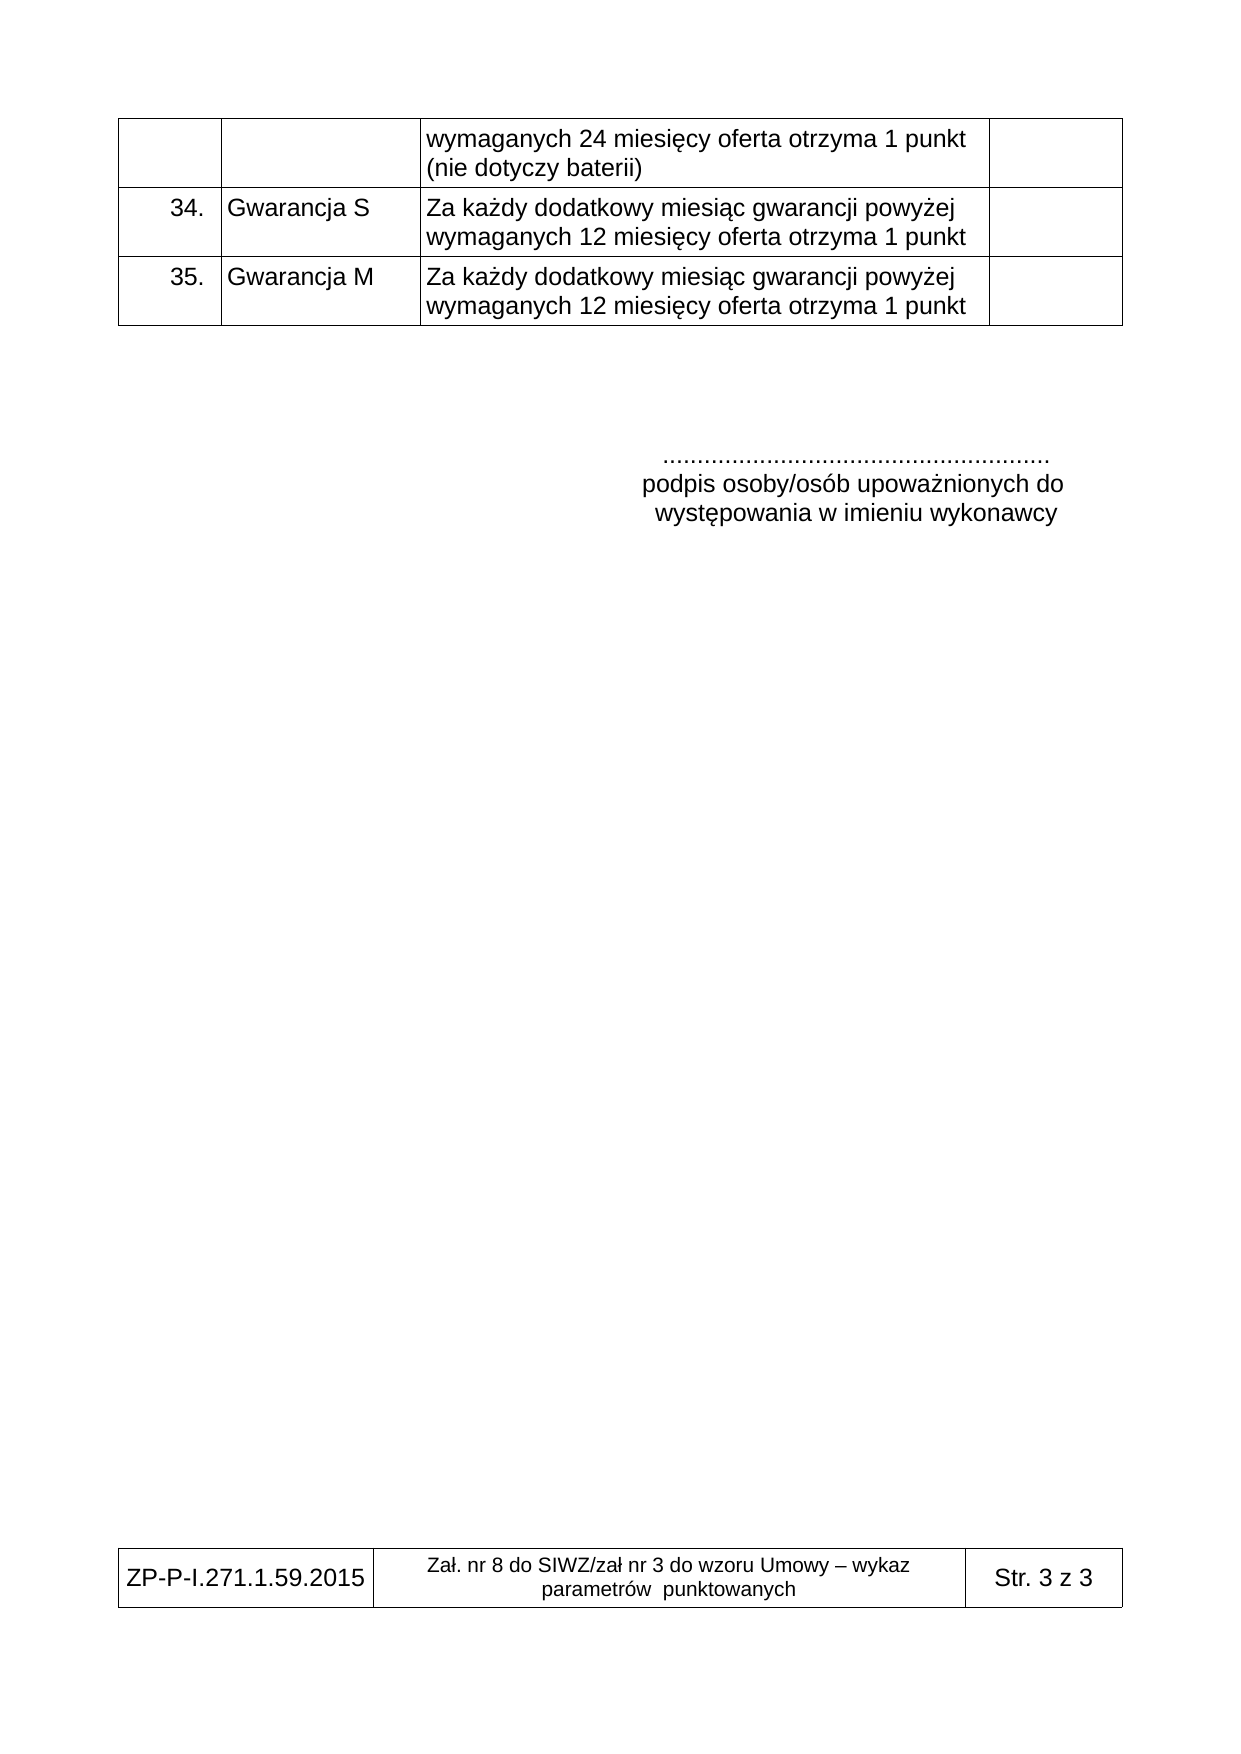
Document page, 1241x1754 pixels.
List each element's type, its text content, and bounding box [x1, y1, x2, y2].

table_cell Gwarancja M [222, 257, 420, 325]
table_cell [222, 119, 420, 187]
text ........................................................ [591, 440, 1122, 469]
table_cell [990, 257, 1122, 325]
table_cell [119, 188, 221, 256]
text podpis osoby/osób upoważnionych do [591, 469, 1122, 498]
text występowania w imieniu wykonawcy [591, 498, 1122, 527]
table_cell Gwarancja S [222, 188, 420, 256]
table_cell [990, 119, 1122, 187]
table_cell [119, 119, 221, 187]
table_cell [119, 257, 221, 325]
table_cell Za każdy dodatkowy miesiąc gwarancji powyżej wymaganych 12 miesięcy oferta otrzyma 1 punkt [421, 188, 989, 256]
table_cell wymaganych 24 miesięcy oferta otrzyma 1 punkt (nie dotyczy baterii) [421, 119, 989, 187]
table_cell [990, 188, 1122, 256]
table_cell Za każdy dodatkowy miesiąc gwarancji powyżej wymaganych 12 miesięcy oferta otrzyma 1 punkt [421, 257, 989, 325]
